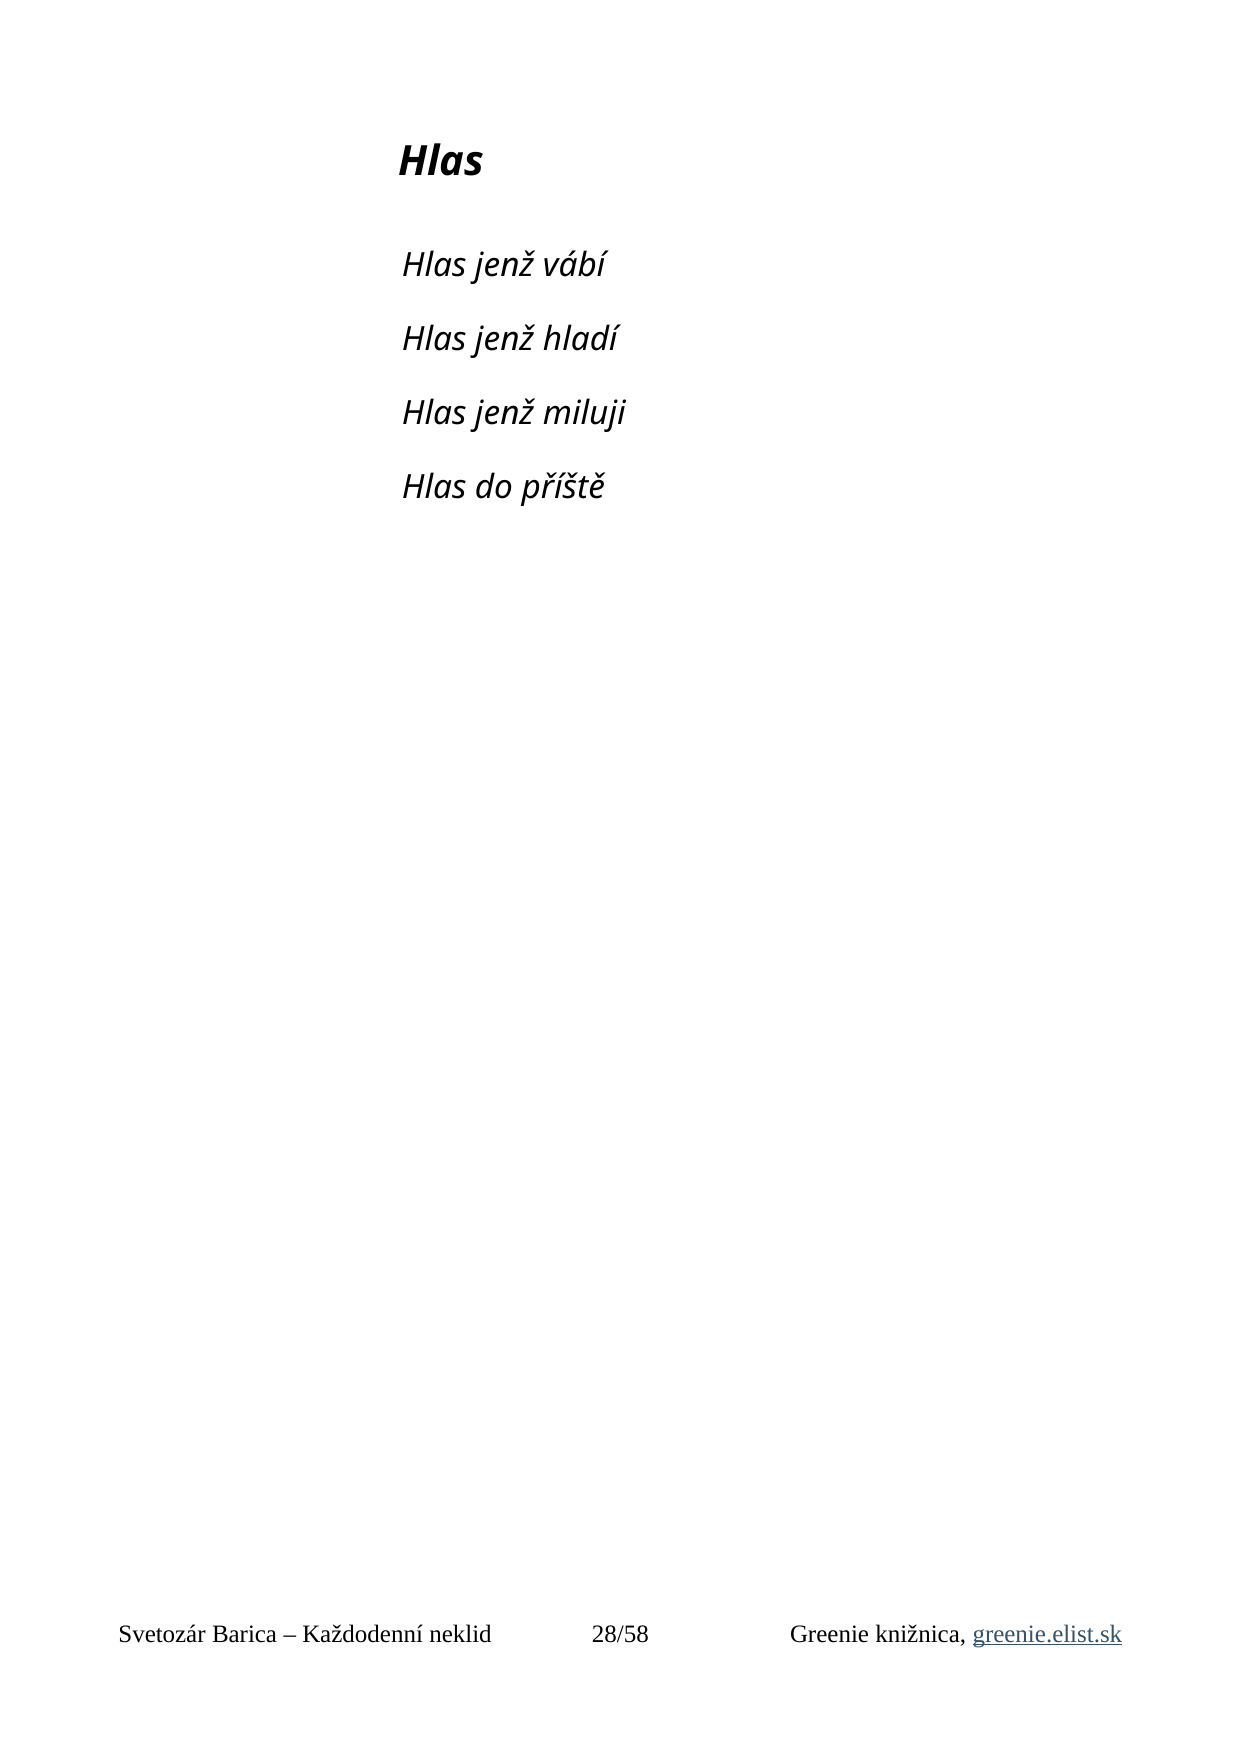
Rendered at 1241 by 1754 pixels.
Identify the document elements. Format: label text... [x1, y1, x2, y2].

subtitle Hlas [398, 131, 1134, 188]
text Hlas jenž miluji [402, 389, 1134, 434]
text Hlas jenž vábí [402, 241, 1134, 286]
text Hlas jenž hladí [402, 315, 1134, 360]
text Hlas do příště [402, 463, 1134, 508]
